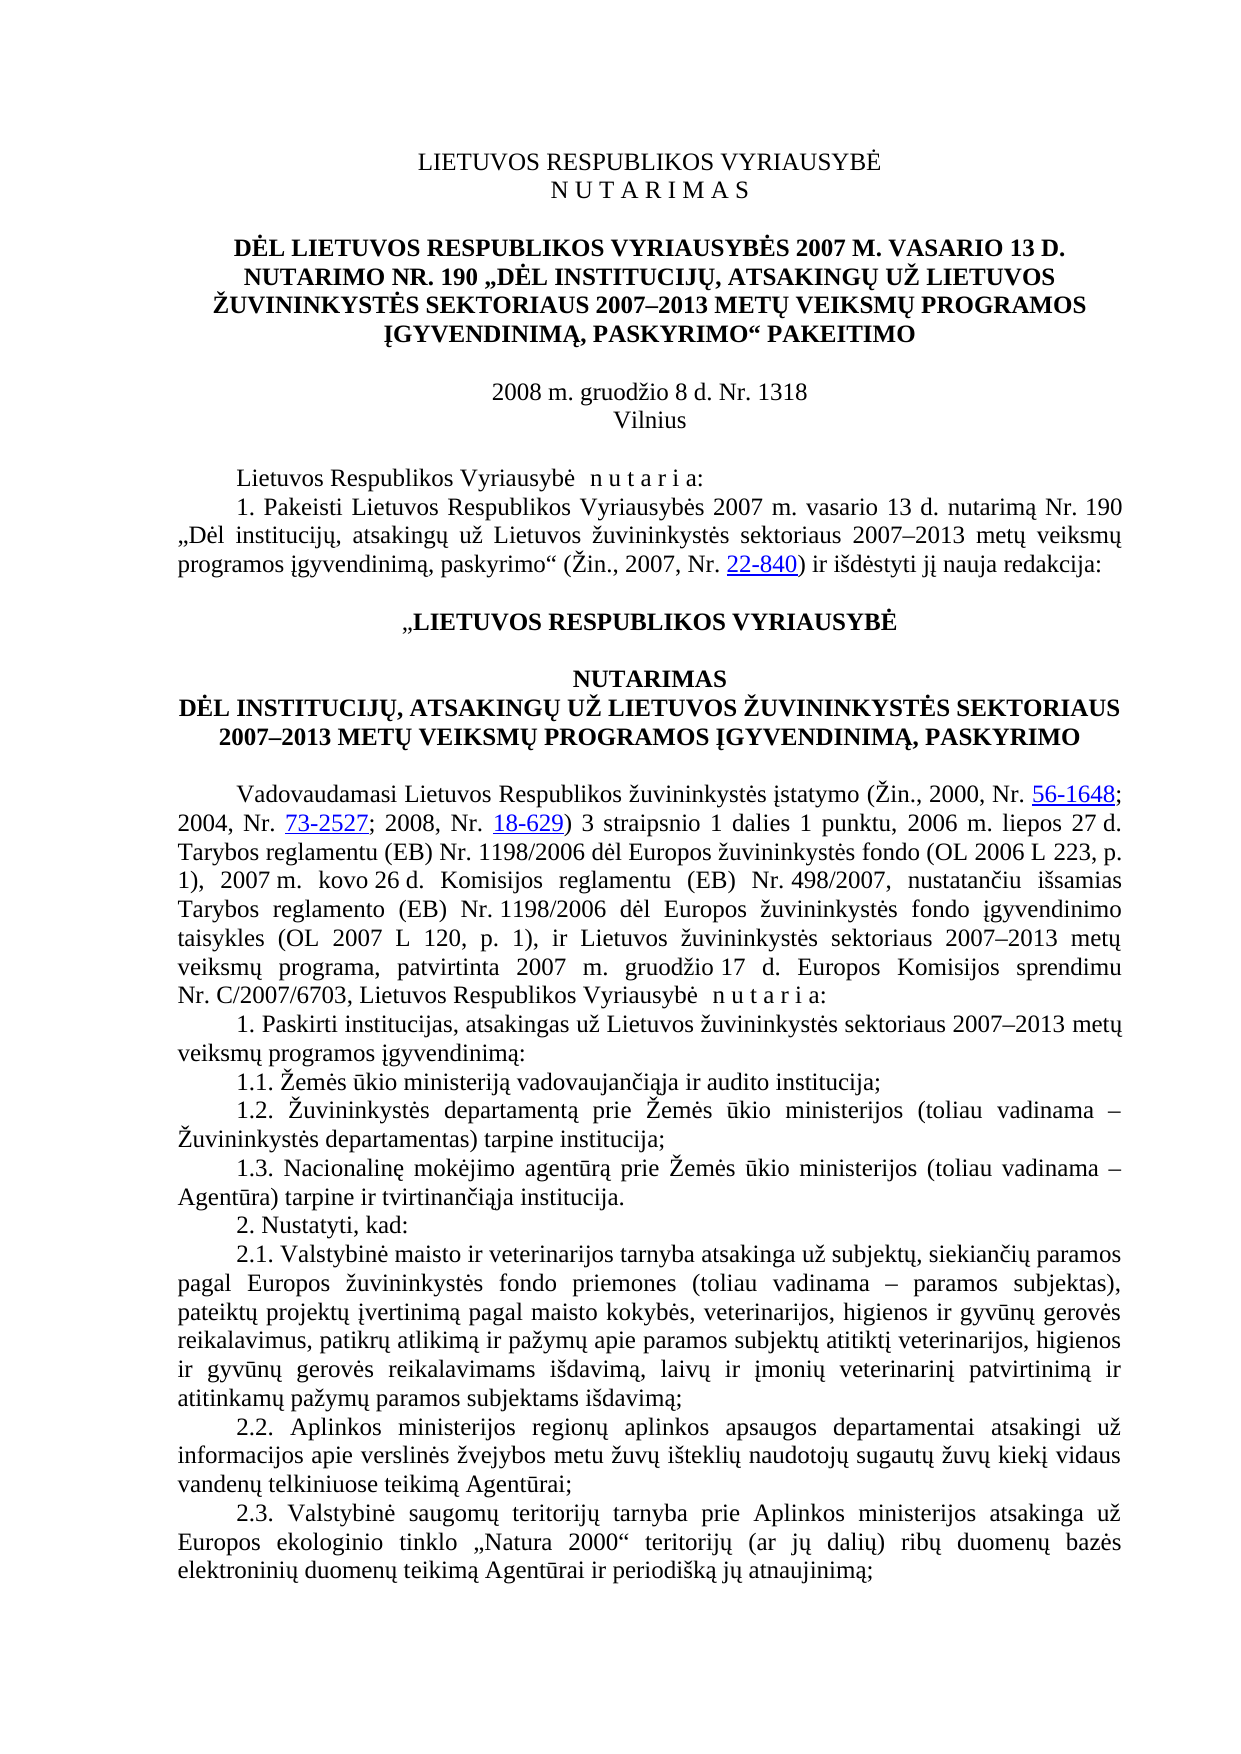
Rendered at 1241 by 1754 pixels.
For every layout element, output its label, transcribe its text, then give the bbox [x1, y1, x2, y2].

text DĖL INSTITUCIJŲ, ATSAKINGŲ UŽ LIETUVOS ŽUVININKYSTĖS SEKTORIAUS 2007–2013 METŲ VEIKSMŲ PROGRAMOS ĮGYVENDINIMĄ, PASKYRIMO [177, 693, 1122, 751]
text NUTARIMAS [177, 176, 1122, 204]
text 2.1. Valstybinė maisto ir veterinarijos tarnyba atsakinga už subjektų, siekiančių paramos pagal Europos žuvininkystės fondo priemones (toliau vadinama – paramos subjektas), pateiktų projektų įvertinimą pagal maisto kokybės, veterinarijos, higienos ir gyvūnų gerovės reikalavimus, patikrų atlikimą ir pažymų apie paramos subjektų atitiktį veterinarijos, higienos ir gyvūnų gerovės reikalavimams išdavimą, laivų ir įmonių veterinarinį patvirtinimą ir atitinkamų pažymų paramos subjektams išdavimą; [177, 1239, 1122, 1412]
text „LIETUVOS RESPUBLIKOS VYRIAUSYBĖ [177, 607, 1122, 636]
text 1. Paskirti institucijas, atsakingas už Lietuvos žuvininkystės sektoriaus 2007–2013 metų veiksmų programos įgyvendinimą: [177, 1009, 1122, 1067]
text NUTARIMAS [177, 664, 1122, 693]
text 1.3. Nacionalinę mokėjimo agentūrą prie Žemės ūkio ministerijos (toliau vadinama – Agentūra) tarpine ir tvirtinančiąja institucija. [177, 1153, 1122, 1211]
text 1.2. Žuvininkystės departamentą prie Žemės ūkio ministerijos (toliau vadinama – Žuvininkystės departamentas) tarpine institucija; [177, 1096, 1122, 1153]
text DĖL LIETUVOS RESPUBLIKOS VYRIAUSYBĖS 2007 M. VASARIO 13 D. NUTARIMO NR. 190 „DĖL INSTITUCIJŲ, ATSAKINGŲ UŽ LIETUVOS ŽUVININKYSTĖS SEKTORIAUS 2007–2013 METŲ VEIKSMŲ PROGRAMOS ĮGYVENDINIMĄ, PASKYRIMO“ PAKEITIMO [177, 233, 1122, 348]
text Lietuvos Respublikos Vyriausybė nutaria: [177, 463, 1122, 492]
text 2. Nustatyti, kad: [177, 1211, 1122, 1239]
text 2008 m. gruodžio 8 d. Nr. 1318 [177, 377, 1122, 406]
text Vilnius [177, 406, 1122, 434]
text Lietuvos Respublikos Vyriausybė [177, 147, 1122, 176]
text 1. Pakeisti Lietuvos Respublikos Vyriausybės 2007 m. vasario 13 d. nutarimą Nr. 190 „Dėl institucijų, atsakingų už Lietuvos žuvininkystės sektoriaus 2007–2013 metų veiksmų programos įgyvendinimą, paskyrimo“ (Žin., 2007, Nr. 22-840) ir išdėstyti jį nauja redakcija: [177, 492, 1122, 578]
text Vadovaudamasi Lietuvos Respublikos žuvininkystės įstatymo (Žin., 2000, Nr. 56-1648; 2004, Nr. 73-2527; 2008, Nr. 18-629) 3 straipsnio 1 dalies 1 punktu, 2006 m. liepos 27 d. Tarybos reglamentu (EB) Nr. 1198/2006 dėl Europos žuvininkystės fondo (OL 2006 L 223, p. 1), 2007 m. kovo 26 d. Komisijos reglamentu (EB) Nr. 498/2007, nustatančiu išsamias Tarybos reglamento (EB) Nr. 1198/2006 dėl Europos žuvininkystės fondo įgyvendinimo taisykles (OL 2007 L 120, p. 1), ir Lietuvos žuvininkystės sektoriaus 2007–2013 metų veiksmų programa, patvirtinta 2007 m. gruodžio 17 d. Europos Komisijos sprendimu Nr. C/2007/6703, Lietuvos Respublikos Vyriausybė nutaria: [177, 779, 1122, 1009]
text 2.3. Valstybinė saugomų teritorijų tarnyba prie Aplinkos ministerijos atsakinga už Europos ekologinio tinklo „Natura 2000“ teritorijų (ar jų dalių) ribų duomenų bazės elektroninių duomenų teikimą Agentūrai ir periodišką jų atnaujinimą; [177, 1498, 1122, 1584]
text 1.1. Žemės ūkio ministeriją vadovaujančiąja ir audito institucija; [177, 1067, 1122, 1096]
text 2.2. Aplinkos ministerijos regionų aplinkos apsaugos departamentai atsakingi už informacijos apie verslinės žvejybos metu žuvų išteklių naudotojų sugautų žuvų kiekį vidaus vandenų telkiniuose teikimą Agentūrai; [177, 1412, 1122, 1498]
